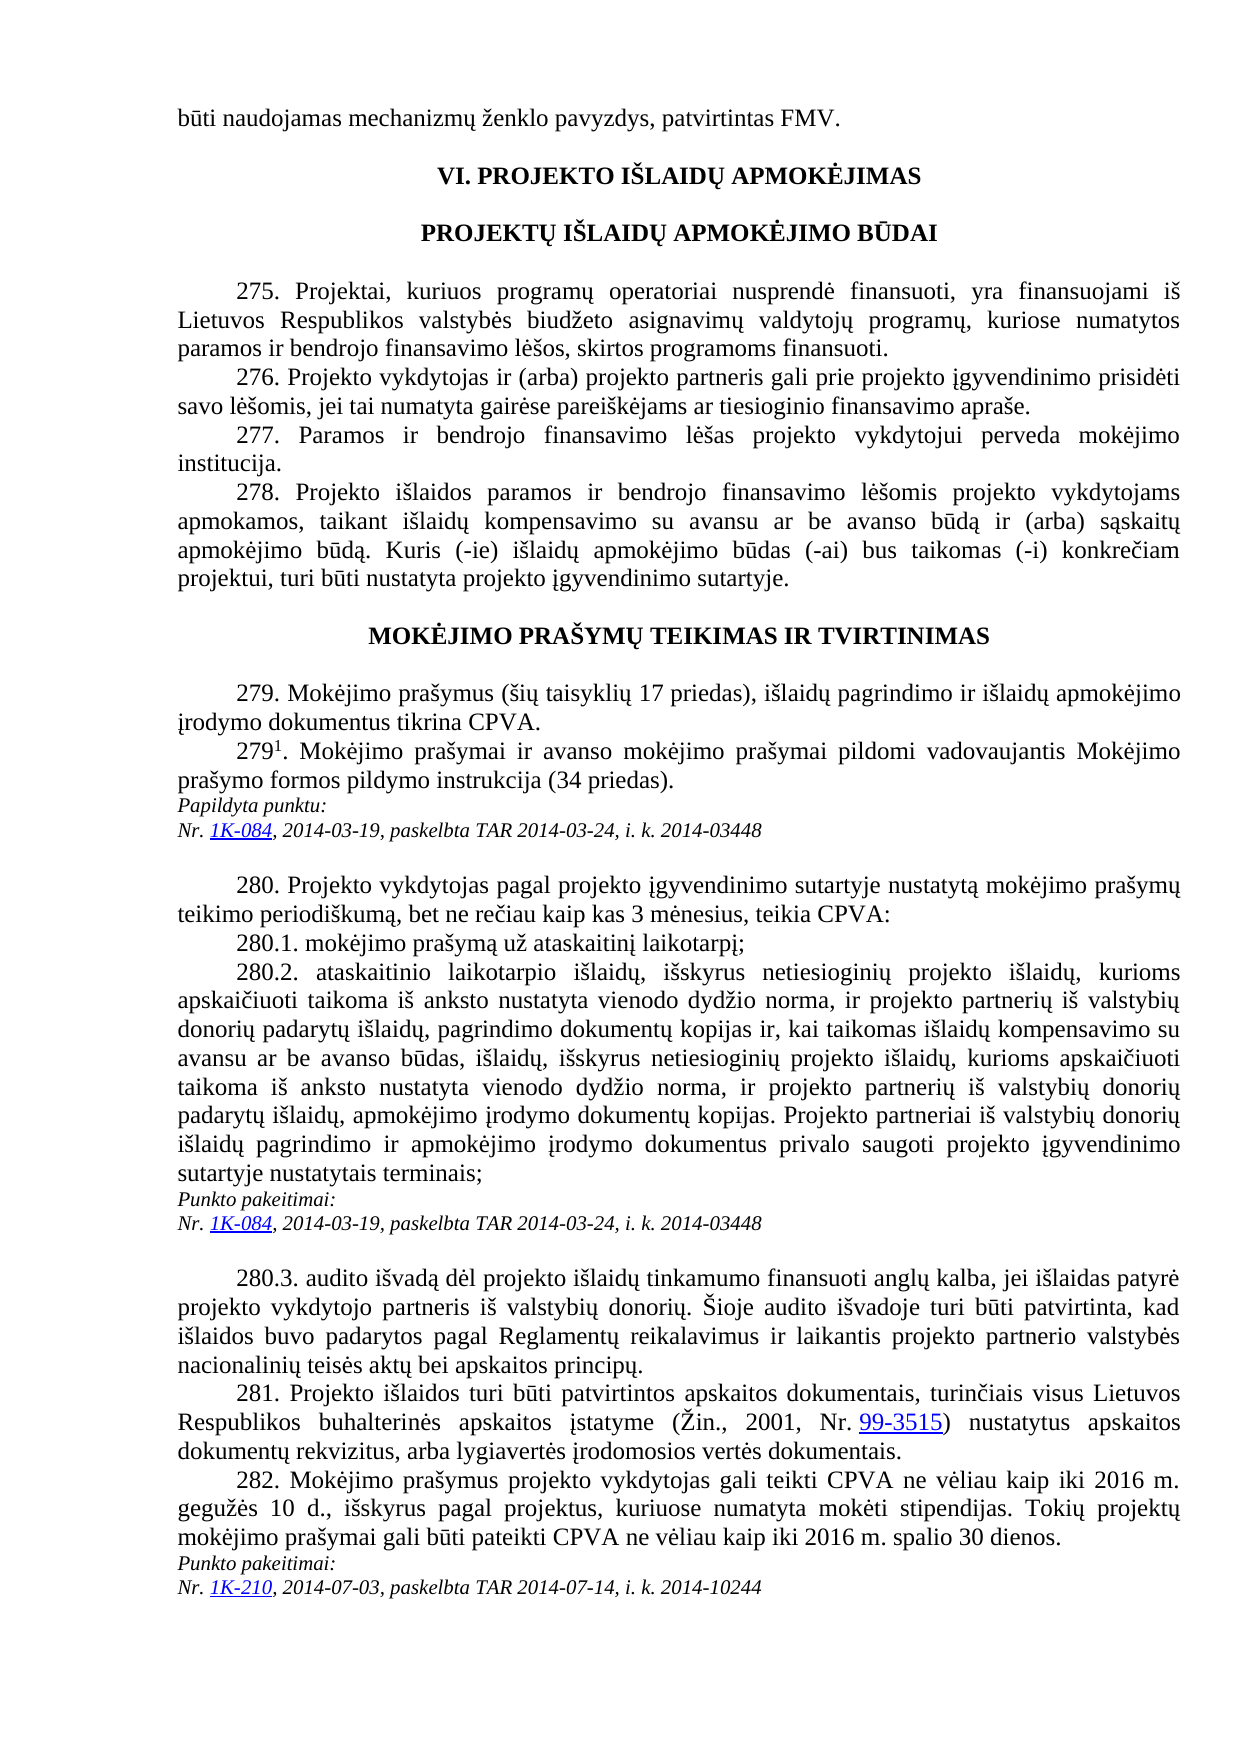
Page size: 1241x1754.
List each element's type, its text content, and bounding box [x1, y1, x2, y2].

text 278. Projekto išlaidos paramos ir bendrojo finansavimo lėšomis projekto vykdytojams apmokamos, taikant išlaidų kompensavimo su avansu ar be avanso būdą ir (arba) sąskaitų apmokėjimo būdą. Kuris (-ie) išlaidų apmokėjimo būdas (-ai) bus taikomas (-i) konkrečiam projektui, turi būti nustatyta projekto įgyvendinimo sutartyje. [177, 477, 1181, 592]
text 277. Paramos ir bendrojo finansavimo lėšas projekto vykdytojui perveda mokėjimo institucija. [177, 420, 1181, 477]
text VI. PROJEKTO IŠLAIDŲ APMOKĖJIMAS [177, 161, 1181, 190]
text Nr. 1K-084, 2014-03-19, paskelbta TAR 2014-03-24, i. k. 2014-03448 [177, 1211, 1181, 1235]
text 279. Mokėjimo prašymus (šių taisyklių 17 priedas), išlaidų pagrindimo ir išlaidų apmokėjimo įrodymo dokumentus tikrina CPVA. [177, 678, 1181, 736]
text Nr. 1K-084, 2014-03-19, paskelbta TAR 2014-03-24, i. k. 2014-03448 [177, 817, 1181, 842]
text 275. Projektai, kuriuos programų operatoriai nusprendė finansuoti, yra finansuojami iš Lietuvos Respublikos valstybės biudžeto asignavimų valdytojų programų, kuriose numatytos paramos ir bendrojo finansavimo lėšos, skirtos programoms finansuoti. [177, 276, 1181, 362]
text PROJEKTŲ IŠLAIDŲ APMOKĖJIMO BŪDAI [177, 218, 1181, 247]
text Punkto pakeitimai: [177, 1187, 1181, 1211]
text 282. Mokėjimo prašymus projekto vykdytojas gali teikti CPVA ne vėliau kaip iki 2016 m. gegužės 10 d., išskyrus pagal projektus, kuriuose numatyta mokėti stipendijas. Tokių projektų mokėjimo prašymai gali būti pateikti CPVA ne vėliau kaip iki 2016 m. spalio 30 dienos. [177, 1465, 1181, 1551]
text 280.1. mokėjimo prašymą už ataskaitinį laikotarpį; [177, 928, 1181, 957]
text 276. Projekto vykdytojas ir (arba) projekto partneris gali prie projekto įgyvendinimo prisidėti savo lėšomis, jei tai numatyta gairėse pareiškėjams ar tiesioginio finansavimo apraše. [177, 362, 1181, 420]
text 280.2. ataskaitinio laikotarpio išlaidų, išskyrus netiesioginių projekto išlaidų, kurioms apskaičiuoti taikoma iš anksto nustatyta vienodo dydžio norma, ir projekto partnerių iš valstybių donorių padarytų išlaidų, pagrindimo dokumentų kopijas ir, kai taikomas išlaidų kompensavimo su avansu ar be avanso būdas, išlaidų, išskyrus netiesioginių projekto išlaidų, kurioms apskaičiuoti taikoma iš anksto nustatyta vienodo dydžio norma, ir projekto partnerių iš valstybių donorių padarytų išlaidų, apmokėjimo įrodymo dokumentų kopijas. Projekto partneriai iš valstybių donorių išlaidų pagrindimo ir apmokėjimo įrodymo dokumentus privalo saugoti projekto įgyvendinimo sutartyje nustatytais terminais; [177, 957, 1181, 1187]
text Punkto pakeitimai: [177, 1551, 1181, 1575]
text 280. Projekto vykdytojas pagal projekto įgyvendinimo sutartyje nustatytą mokėjimo prašymų teikimo periodiškumą, bet ne rečiau kaip kas 3 mėnesius, teikia CPVA: [177, 870, 1181, 928]
text 280.3. audito išvadą dėl projekto išlaidų tinkamumo finansuoti anglų kalba, jei išlaidas patyrė projekto vykdytojo partneris iš valstybių donorių. Šioje audito išvadoje turi būti patvirtinta, kad išlaidos buvo padarytos pagal Reglamentų reikalavimus ir laikantis projekto partnerio valstybės nacionalinių teisės aktų bei apskaitos principų. [177, 1263, 1181, 1378]
text Papildyta punktu: [177, 793, 1181, 817]
text 281. Projekto išlaidos turi būti patvirtintos apskaitos dokumentais, turinčiais visus Lietuvos Respublikos buhalterinės apskaitos įstatyme (Žin., 2001, Nr. 99-3515) nustatytus apskaitos dokumentų rekvizitus, arba lygiavertės įrodomosios vertės dokumentais. [177, 1378, 1181, 1465]
text 2791. Mokėjimo prašymai ir avanso mokėjimo prašymai pildomi vadovaujantis Mokėjimo prašymo formos pildymo instrukcija (34 priedas). [177, 736, 1181, 793]
text Nr. 1K-210, 2014-07-03, paskelbta TAR 2014-07-14, i. k. 2014-10244 [177, 1575, 1181, 1599]
text būti naudojamas mechanizmų ženklo pavyzdys, patvirtintas FMV. [177, 103, 1181, 132]
text MOKĖJIMO PRAŠYMŲ TEIKIMAS IR TVIRTINIMAS [177, 621, 1181, 650]
